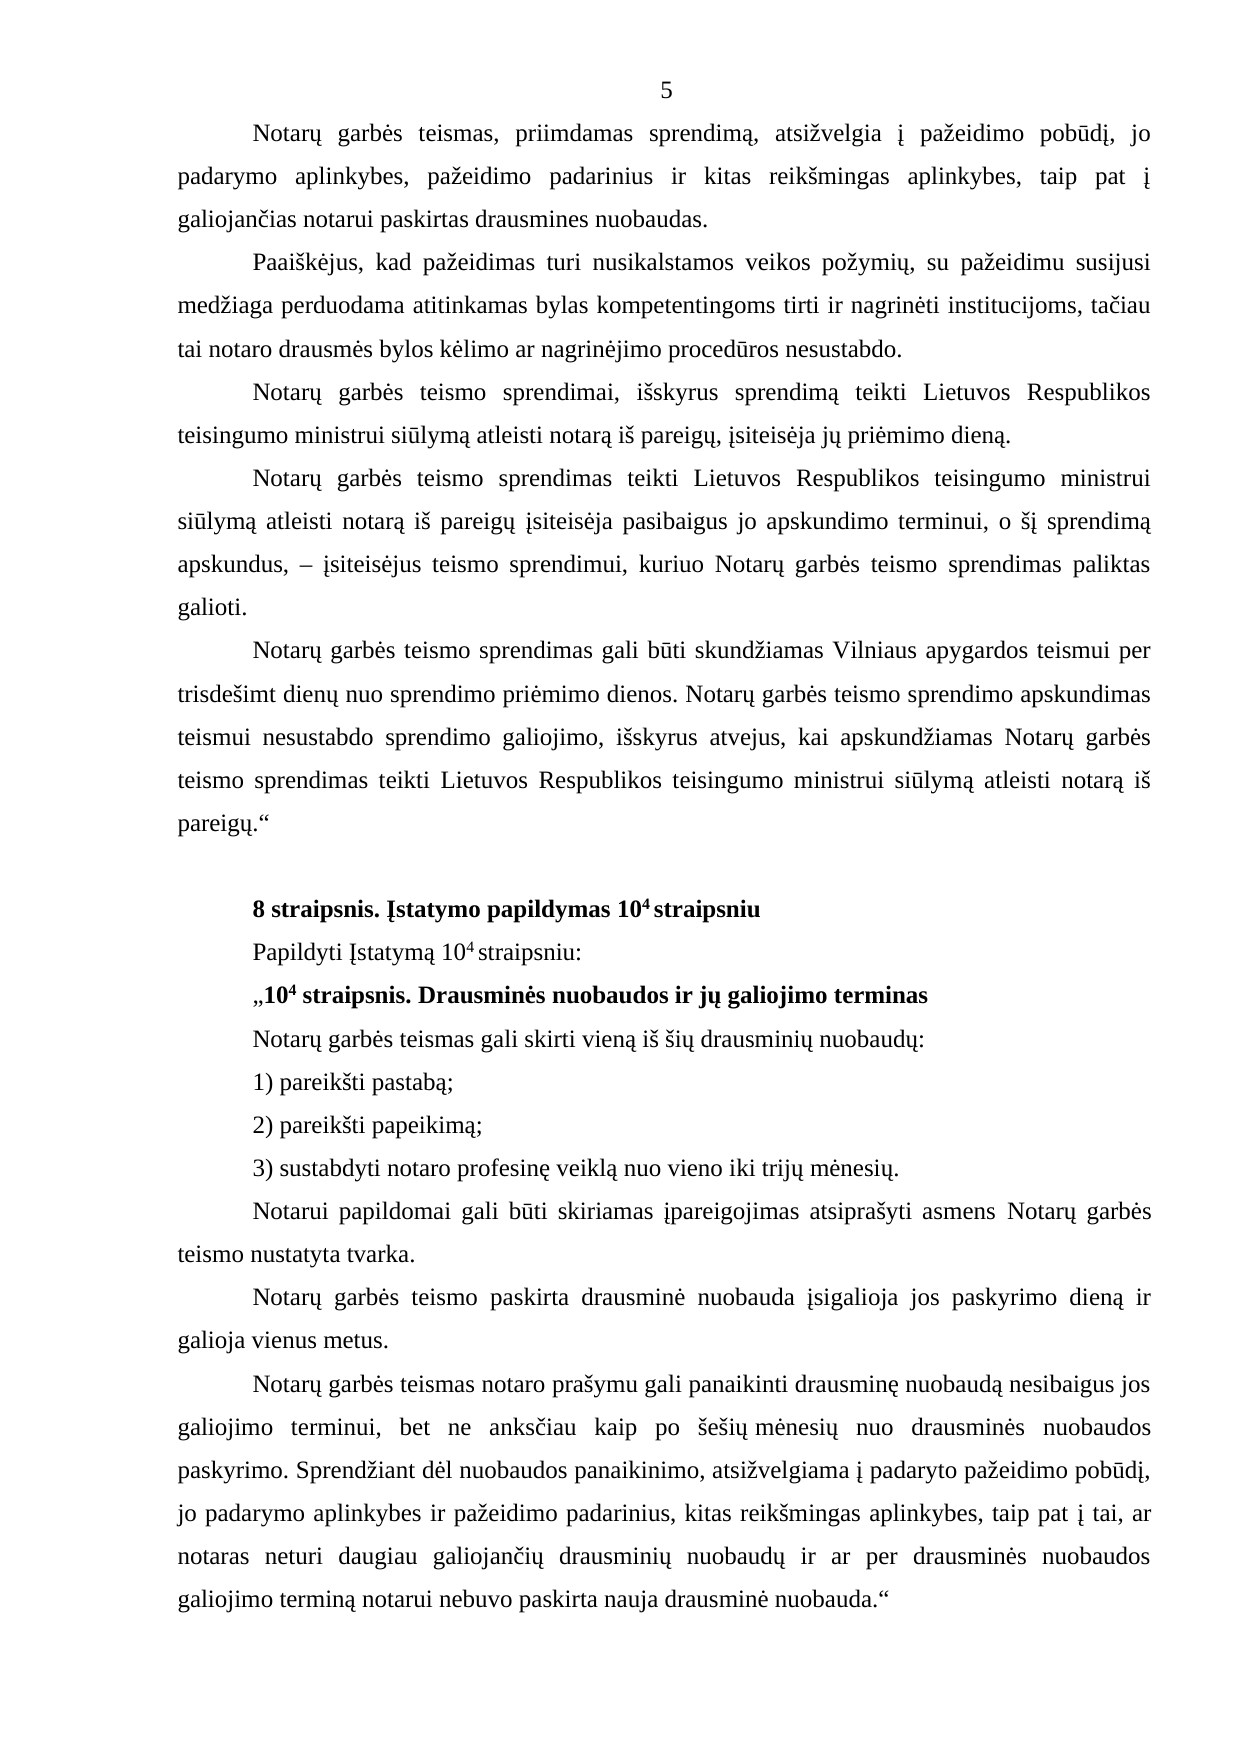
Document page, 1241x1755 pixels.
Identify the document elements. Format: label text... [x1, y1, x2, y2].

text Notarų garbės teismo paskirta drausminė nuobauda įsigalioja jos paskyrimo dieną ir galioja vienus metus. [177, 1282, 1152, 1354]
text Notarų garbės teismas notaro prašymu gali panaikinti drausminę nuobaudą nesibaigus jos galiojimo terminui, bet ne anksčiau kaip po šešių mėnesių nuo drausminės nuobaudos paskyrimo. Sprendžiant dėl nuobaudos panaikinimo, atsižvelgiama į padaryto pažeidimo pobūdį, jo padarymo aplinkybes ir pažeidimo padarinius, kitas reikšmingas aplinkybes, taip pat į tai, ar notaras neturi daugiau galiojančių drausminių nuobaudų ir ar per drausminės nuobaudos galiojimo terminą notarui nebuvo paskirta nauja drausminė nuobauda.“ [177, 1369, 1152, 1613]
text Notarų garbės teismo sprendimas teikti Lietuvos Respublikos teisingumo ministrui siūlymą atleisti notarą iš pareigų įsiteisėja pasibaigus jo apskundimo terminui, o šį sprendimą apskundus, – įsiteisėjus teismo sprendimui, kuriuo Notarų garbės teismo sprendimas paliktas galioti. [177, 463, 1152, 621]
text „104 straipsnis. Drausminės nuobaudos ir jų galiojimo terminas [177, 981, 1152, 1009]
text Notarų garbės teismas gali skirti vieną iš šių drausminių nuobaudų: [177, 1024, 1152, 1052]
text 8 straipsnis. Įstatymo papildymas 104 straipsniu [177, 894, 1152, 923]
text 3) sustabdyti notaro profesinę veiklą nuo vieno iki trijų mėnesių. [177, 1153, 1152, 1182]
text Notarų garbės teismo sprendimas gali būti skundžiamas Vilniaus apygardos teismui per trisdešimt dienų nuo sprendimo priėmimo dienos. Notarų garbės teismo sprendimo apskundimas teismui nesustabdo sprendimo galiojimo, išskyrus atvejus, kai apskundžiamas Notarų garbės teismo sprendimas teikti Lietuvos Respublikos teisingumo ministrui siūlymą atleisti notarą iš pareigų.“ [177, 636, 1152, 837]
text 2) pareikšti papeikimą; [177, 1110, 1152, 1139]
text Notarui papildomai gali būti skiriamas įpareigojimas atsiprašyti asmens Notarų garbės teismo nustatyta tvarka. [177, 1196, 1152, 1268]
text 1) pareikšti pastabą; [177, 1067, 1152, 1096]
text Notarų garbės teismo sprendimai, išskyrus sprendimą teikti Lietuvos Respublikos teisingumo ministrui siūlymą atleisti notarą iš pareigų, įsiteisėja jų priėmimo dieną. [177, 377, 1152, 449]
text Papildyti Įstatymą 104 straipsniu: [177, 937, 1152, 966]
text Paaiškėjus, kad pažeidimas turi nusikalstamos veikos požymių, su pažeidimu susijusi medžiaga perduodama atitinkamas bylas kompetentingoms tirti ir nagrinėti institucijoms, tačiau tai notaro drausmės bylos kėlimo ar nagrinėjimo procedūros nesustabdo. [177, 247, 1152, 362]
text Notarų garbės teismas, priimdamas sprendimą, atsižvelgia į pažeidimo pobūdį, jo padarymo aplinkybes, pažeidimo padarinius ir kitas reikšmingas aplinkybes, taip pat į galiojančias notarui paskirtas drausmines nuobaudas. [177, 118, 1152, 233]
